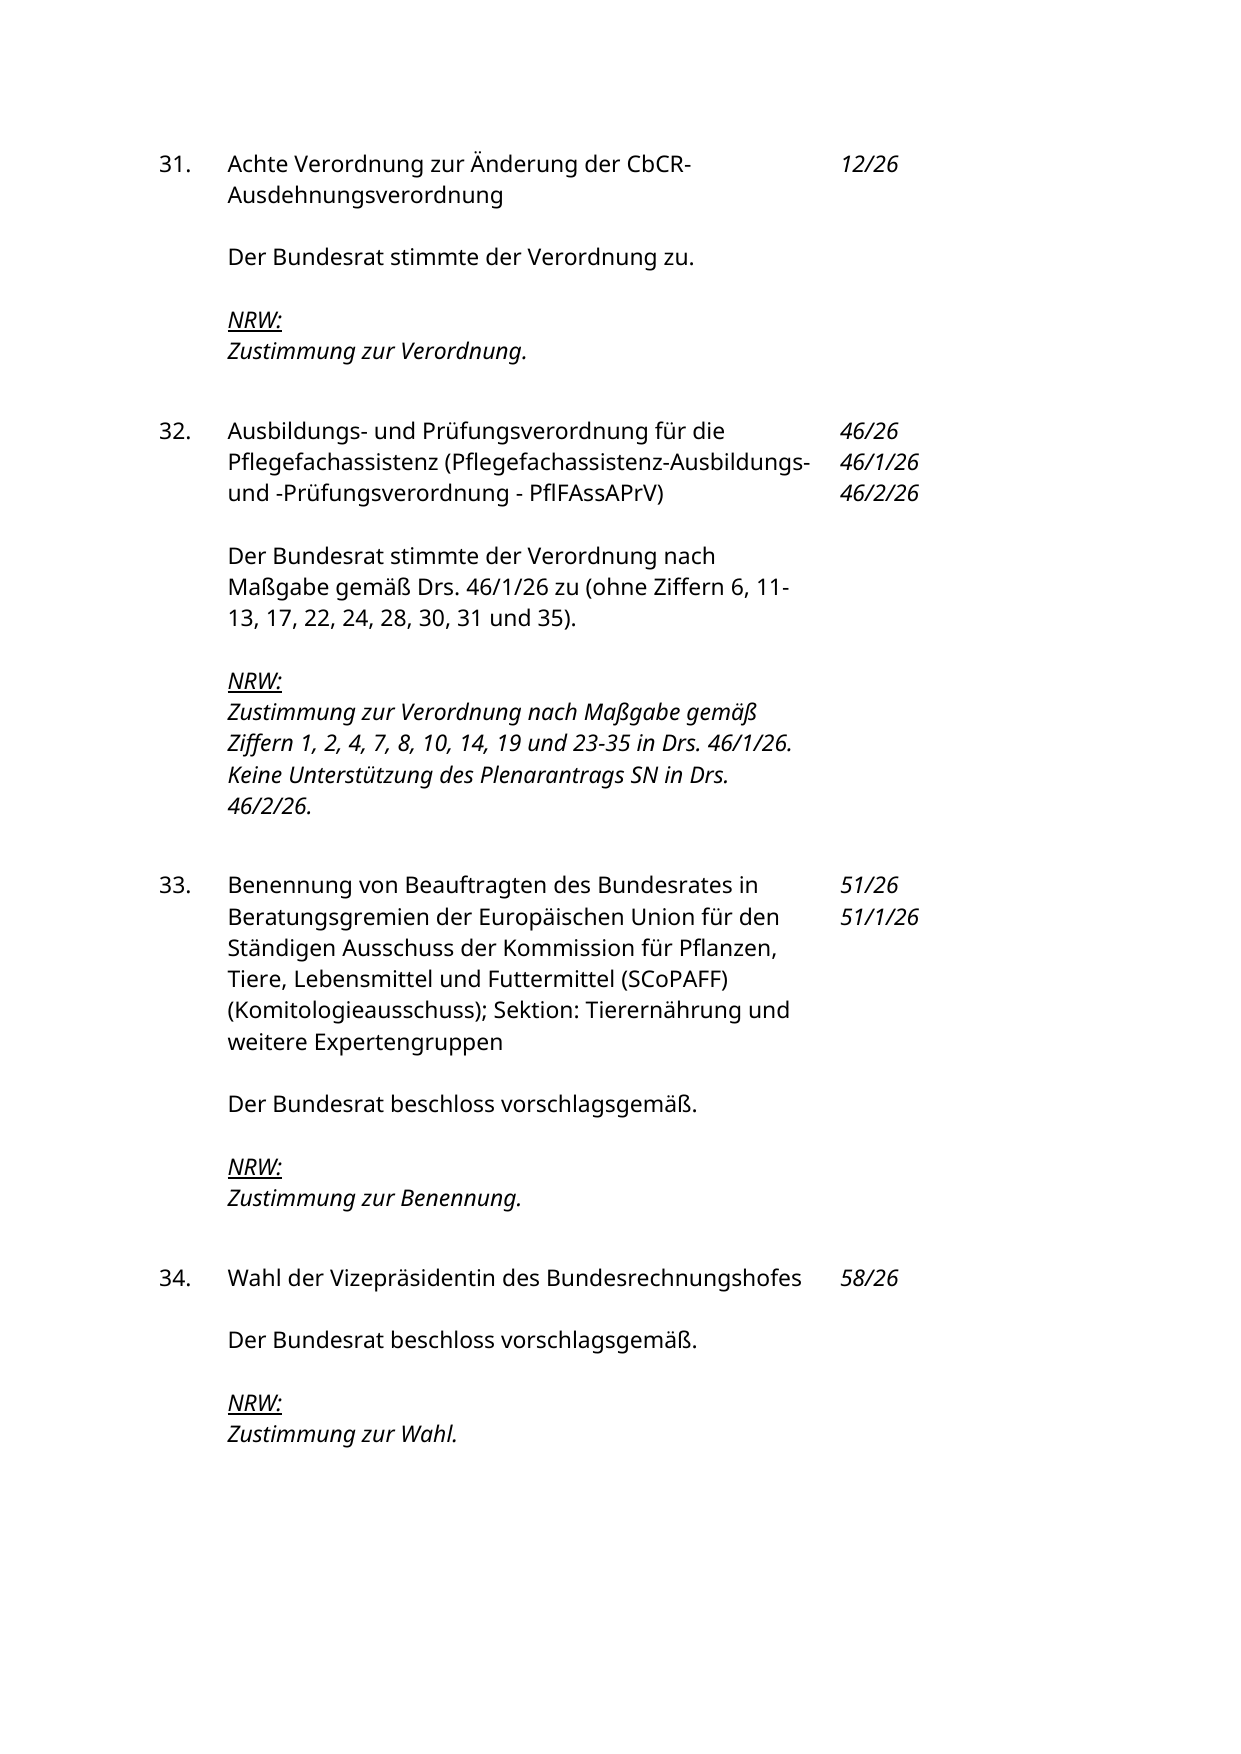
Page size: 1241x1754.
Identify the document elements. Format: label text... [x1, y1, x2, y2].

table_cell Ausbildungs- und Prüfungsverordnung für die Pflegefachassistenz (Pflegefachassistenz-Ausbildungs- und -Prüfungsverordnung - PflFAssAPrV) Der Bundesrat stimmte der Verordnung nach Maßgabe gemäß Drs. 46/1/26 zu (ohne Ziffern 6, 11-13, 17, 22, 24, 28, 30, 31 und 35). NRW: Zustimmung zur Verordnung nach Maßgabe gemäß Ziffern 1, 2, 4, 7, 8, 10, 14, 19 und 23-35 in Drs. 46/1/26. Keine Unterstützung des Plenarantrags SN in Drs. 46/2/26. [216, 415, 828, 869]
table_cell Benennung von Beauftragten des Bundesrates in Beratungsgremien der Europäischen Union für den Ständigen Ausschuss der Kommission für Pflanzen, Tiere, Lebensmittel und Futtermittel (SCoPAFF) (Komitologieausschuss); Sektion: Tierernährung und weitere Expertengruppen Der Bundesrat beschloss vorschlagsgemäß. NRW: Zustimmung zur Benennung. [216, 870, 828, 1262]
table_cell 51/26 51/1/26 [829, 870, 976, 1262]
table_cell 33. [148, 870, 216, 1262]
table_cell 12/26 [829, 148, 976, 415]
table_cell 31. [148, 148, 216, 415]
table_cell 46/26 46/1/26 46/2/26 [829, 415, 976, 869]
table_cell Achte Verordnung zur Änderung der CbCR-Ausdehnungsverordnung Der Bundesrat stimmte der Verordnung zu. NRW: Zustimmung zur Verordnung. [216, 148, 828, 415]
table_cell Wahl der Vizepräsidentin des Bundesrechnungshofes Der Bundesrat beschloss vorschlagsgemäß. NRW: Zustimmung zur Wahl. [216, 1262, 828, 1498]
table_cell 32. [148, 415, 216, 869]
table_cell 34. [148, 1262, 216, 1498]
table_cell 58/26 [829, 1262, 976, 1498]
